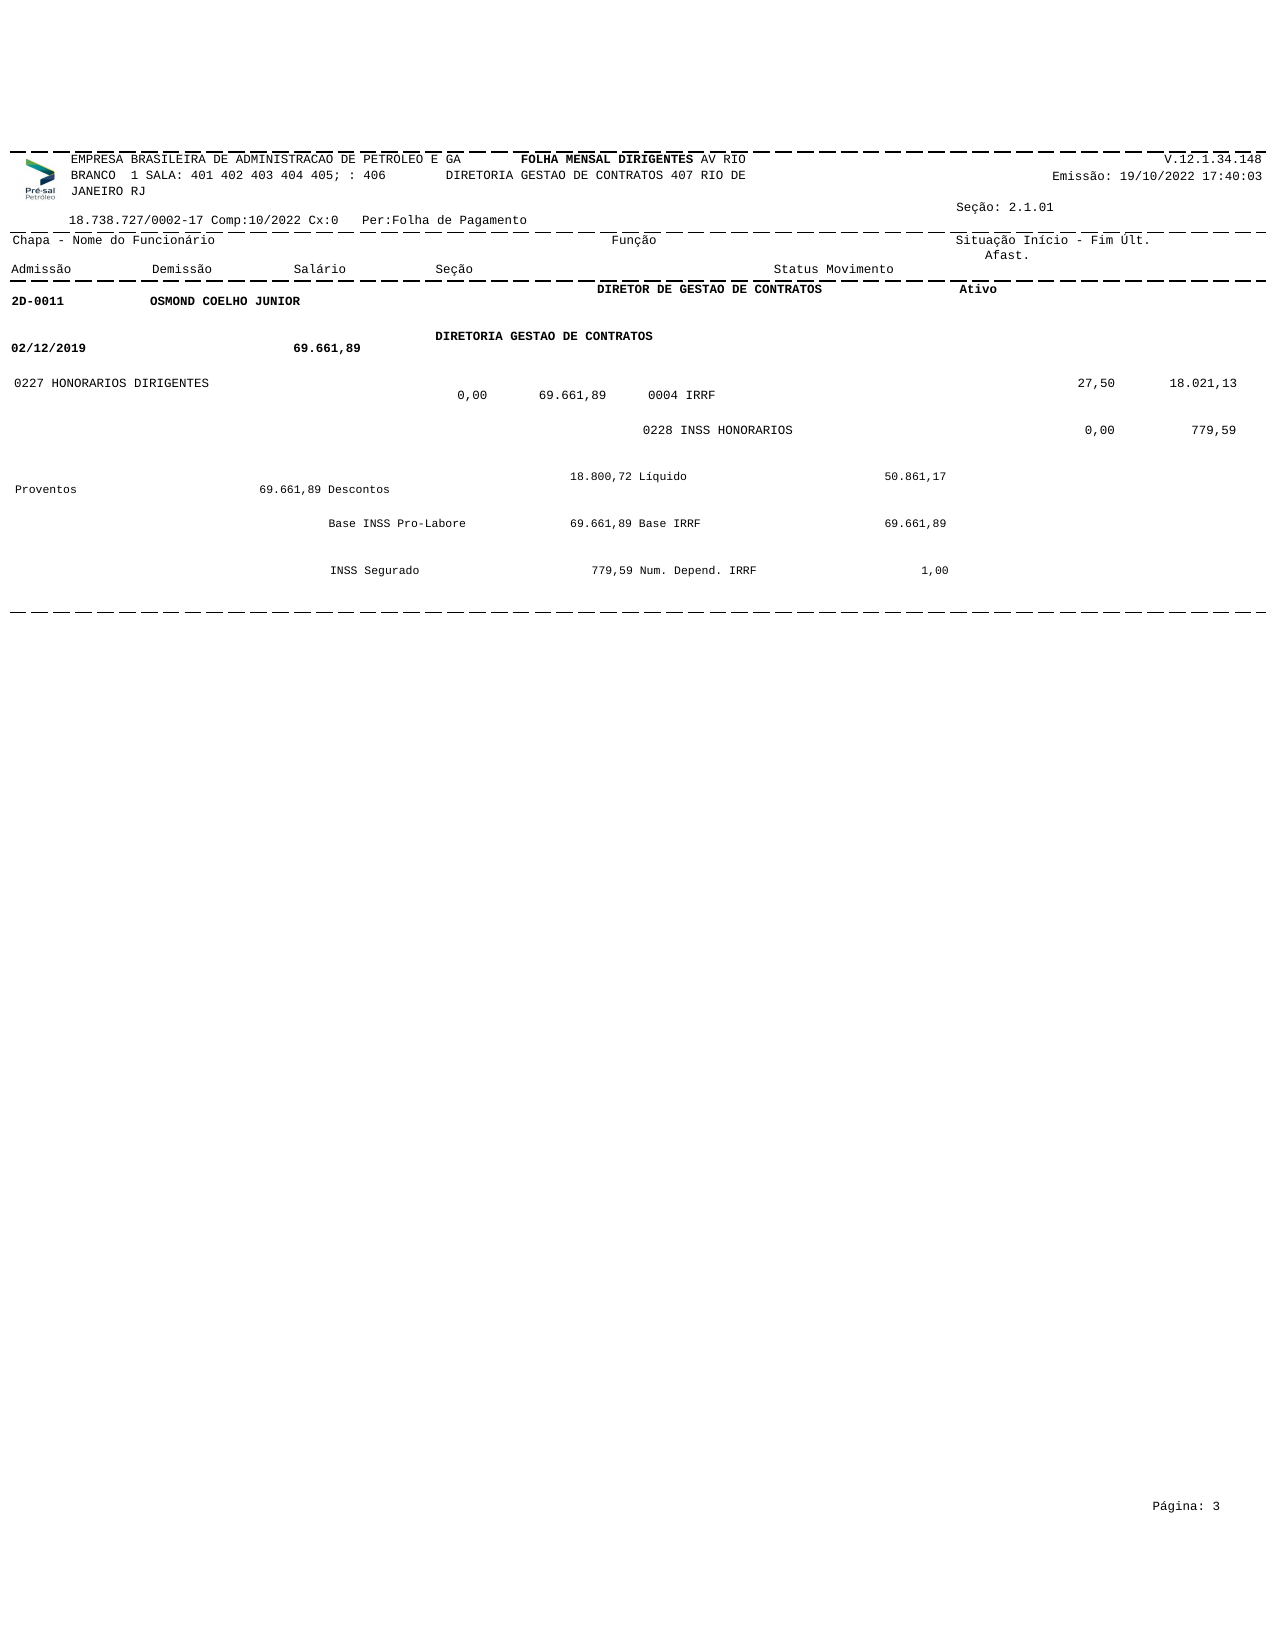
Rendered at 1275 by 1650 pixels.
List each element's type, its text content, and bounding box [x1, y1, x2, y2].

table_cell 69.661,89 [884, 517, 956, 564]
table_cell [956, 470, 1169, 517]
table_cell Chapa - Nome do Funcionário Admissão Demissão Salário [10, 231, 435, 280]
table_cell DIRETOR DE GESTAO DE CONTRATOS [435, 280, 884, 329]
table_cell [10, 423, 435, 470]
table_cell [956, 517, 1169, 564]
table_cell 27,50 [956, 376, 1169, 423]
table_cell [1169, 231, 1266, 280]
table_cell DIRETORIA GESTAO DE CONTRATOS [435, 329, 884, 376]
table_cell INSS Segurado [10, 564, 570, 611]
table_cell 18.021,13 [1169, 376, 1266, 423]
table_cell 0227 HONORARIOS DIRIGENTES [10, 376, 435, 423]
table_cell [884, 423, 956, 470]
table_cell 0228 INSS HONORARIOS [435, 423, 884, 470]
table_cell Base INSS Pro-Labore [10, 517, 570, 564]
table_cell [956, 564, 1169, 611]
table_cell 0,00 [956, 423, 1169, 470]
table_cell 1,00 [884, 564, 956, 611]
table_cell Ativo [956, 280, 1169, 329]
table_cell [884, 280, 956, 329]
table_cell 18.800,72 Líquido [435, 470, 884, 517]
table_cell [1169, 470, 1266, 517]
table_cell 0,00 69.661,89 0004 IRRF [435, 376, 884, 423]
table_cell 50.861,17 [884, 470, 956, 517]
table_cell [1169, 329, 1266, 376]
table_cell Situação Início - Fim Últ. Afast. [956, 231, 1169, 280]
table_cell [1169, 564, 1266, 611]
table_cell 779,59 [1169, 423, 1266, 470]
table_cell 2D-0011 OSMOND COELHO JUNIOR [10, 280, 435, 329]
table_cell [884, 376, 956, 423]
table_cell 69.661,89 Base IRRF [570, 517, 884, 564]
table_cell Proventos 69.661,89 Descontos [10, 470, 435, 517]
table_cell 02/12/2019 69.661,89 [10, 329, 435, 376]
table_cell [1169, 280, 1266, 329]
table_header EMPRESA BRASILEIRA DE ADMINISTRACAO DE PETROLEO E GA FOLHA MENSAL DIRIGENTES AV RIO BRANCO 1 SALA: 401 402 403 404 405; : 406 DIRETORIA GESTAO DE CONTRATOS 407 RIO DE JANEIRO RJ 18.738.727/0002-17 Comp:10/2022 Cx:0 Per:Folha de Pagamento [10, 151, 956, 231]
table_cell [1169, 517, 1266, 564]
table_cell 779,59 Num. Depend. IRRF [570, 564, 884, 611]
table_cell [884, 329, 956, 376]
table_header V.12.1.34.148 Emissão: 19/10/2022 17:40:03 Seção: 2.1.01 [956, 151, 1266, 231]
table_cell Função Seção Status Movimento [435, 231, 956, 280]
table_cell [956, 329, 1169, 376]
